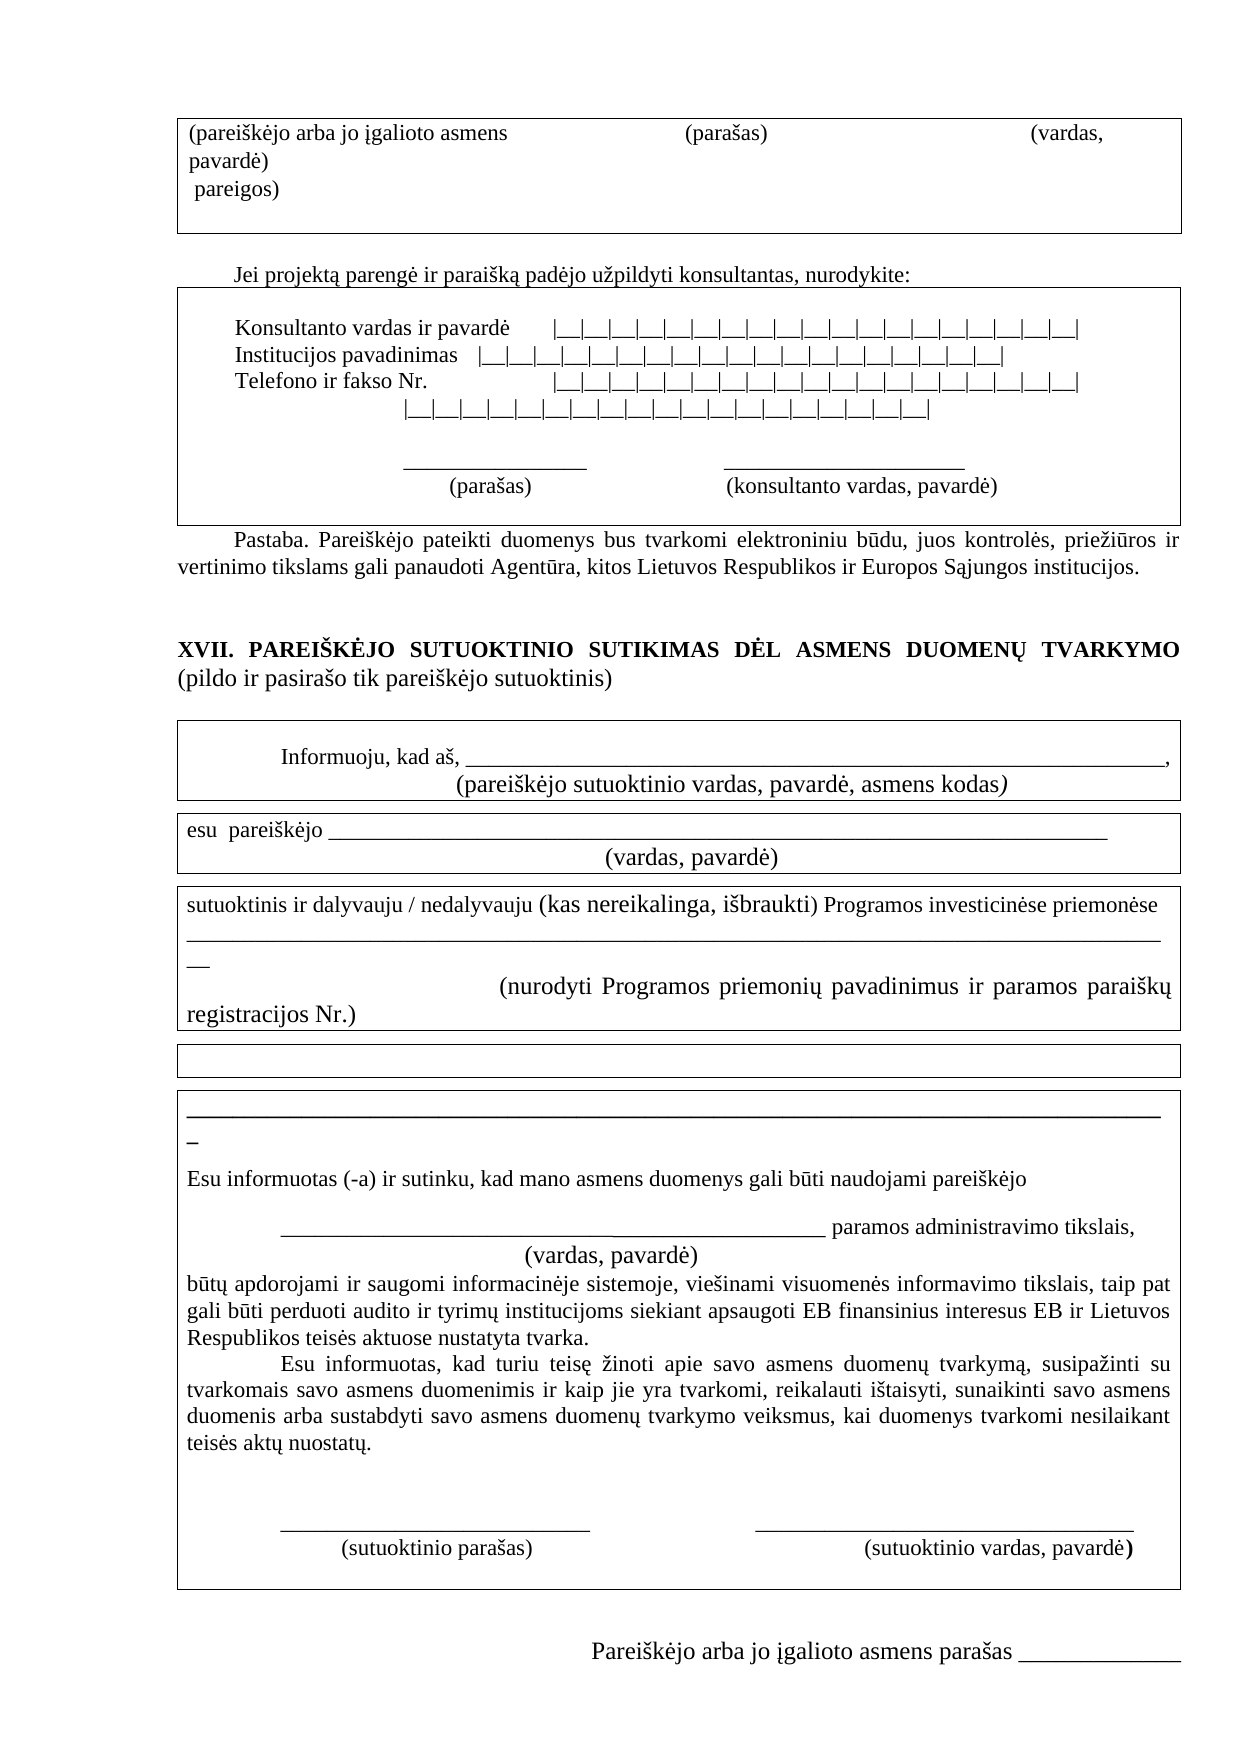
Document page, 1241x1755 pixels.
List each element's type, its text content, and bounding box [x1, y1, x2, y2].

text esu pareiškėjo ____________________________________________________________________ [178, 814, 1180, 839]
text (pareiškėjo sutuoktinio vardas, pavardė, asmens kodas) [178, 766, 1180, 800]
text ______________________________________________ paramos administravimo tikslais, [178, 1208, 1180, 1237]
text sutuoktinis ir dalyvauju / nedalyvauju (kas nereikalinga, išbraukti) Programos investicinėse priemonėse _______________________________________________________________________________________ [178, 887, 1180, 968]
text Institucijos pavadinimas |__|__|__|__|__|__|__|__|__|__|__|__|__|__|__|__|__|__|__| [178, 340, 1180, 366]
text (nurodyti Programos priemonių pavadinimus ir paramos paraiškų registracijos Nr.) [178, 968, 1180, 1030]
text ________________ _____________________ [178, 445, 1180, 472]
text Telefono ir fakso Nr. |__|__|__|__|__|__|__|__|__|__|__|__|__|__|__|__|__|__|__| [178, 366, 1180, 392]
text Jei projektą parengė ir paraišką padėjo užpildyti konsultantas, nurodykite: [177, 261, 1181, 287]
text Informuoju, kad aš, _____________________________________________________________, [178, 739, 1180, 766]
text ______________________________________________________________________________________ [178, 1091, 1180, 1146]
text XVII. PAREIŠKĖJO SUTUOKTINIO SUTIKIMAS DĖL ASMENS DUOMENŲ TVARKYMO (pildo ir pasirašo tik pareiškėjo sutuoktinis) [177, 634, 1181, 692]
text (parašas) (konsultanto vardas, pavardė) [178, 472, 1180, 499]
text Esu informuotas (-a) ir sutinku, kad mano asmens duomenys gali būti naudojami pareiškėjo [178, 1162, 1180, 1192]
text |__|__|__|__|__|__|__|__|__|__|__|__|__|__|__|__|__|__|__| [178, 392, 1180, 420]
text būtų apdorojami ir saugomi informacinėje sistemoje, viešinami visuomenės informavimo tikslais, taip pat gali būti perduoti audito ir tyrimų institucijoms siekiant apsaugoti EB finansinius interesus EB ir Lietuvos Respublikos teisės aktuose nustatyta tvarka. [178, 1265, 1180, 1347]
text (sutuoktinio parašas) (sutuoktinio vardas, pavardė) [178, 1531, 1180, 1561]
text Pastaba. Pareiškėjo pateikti duomenys bus tvarkomi elektroniniu būdu, juos kontrolės, priežiūros ir vertinimo tikslams gali panaudoti Agentūra, kitos Lietuvos Respublikos ir Europos Sąjungos institucijos. [177, 526, 1181, 579]
text Esu informuotas, kad turiu teisę žinoti apie savo asmens duomenų tvarkymą, susipažinti su tvarkomais savo asmens duomenimis ir kaip jie yra tvarkomi, reikalauti ištaisyti, sunaikinti savo asmens duomenis arba sustabdyti savo asmens duomenų tvarkymo veiksmus, kai duomenys tvarkomi nesilaikant teisės aktų nuostatų. [178, 1347, 1180, 1455]
text ___________________________ _________________________________ [178, 1505, 1180, 1531]
text Konsultanto vardas ir pavardė |__|__|__|__|__|__|__|__|__|__|__|__|__|__|__|__|__|__|__| [178, 313, 1180, 340]
table_header (pareiškėjo arba jo įgalioto asmens (parašas) (vardas, pavardė) pareigos) [178, 119, 1181, 233]
text (vardas, pavardė) [178, 1237, 1180, 1265]
text (vardas, pavardė) [178, 839, 1180, 873]
